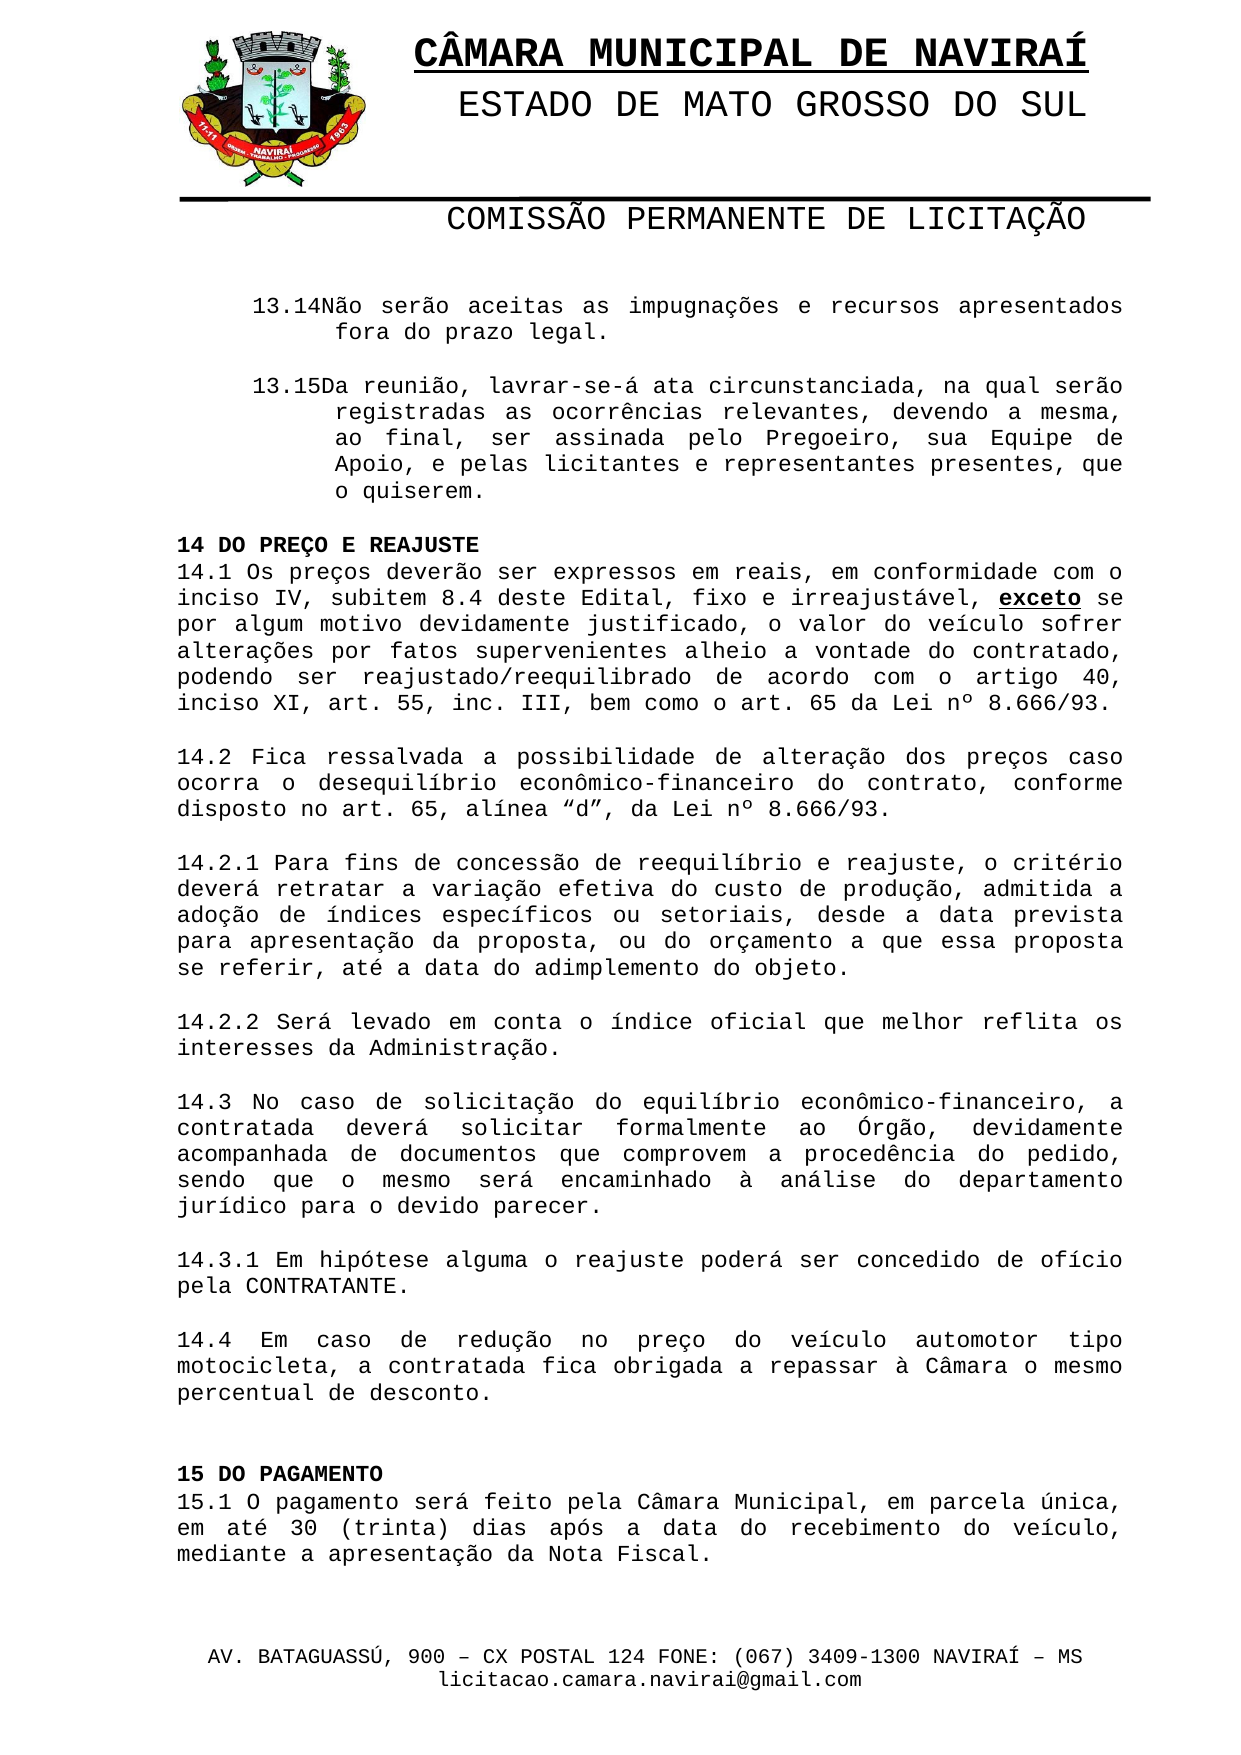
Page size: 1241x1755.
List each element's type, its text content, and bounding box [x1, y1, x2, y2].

list Da reunião, lavrar-se-á ata circunstanciada, na qual serão registradas as ocorrências relevantes, devendo a mesma, ao final, ser assinada pelo Pregoeiro, sua Equipe de Apoio, e pelas licitantes e representantes presentes, que o quiserem. [94, 374, 1124, 505]
text 14.2.2 Será levado em conta o índice oficial que melhor reflita os interesses da Administração. [177, 1010, 1124, 1062]
text 14.4 Em caso de redução no preço do veículo automotor tipo motocicleta, a contratada fica obrigada a repassar à Câmara o mesmo percentual de desconto. [177, 1329, 1124, 1407]
text 14.3 No caso de solicitação do equilíbrio econômico-financeiro, a contratada deverá solicitar formalmente ao Órgão, devidamente acompanhada de documentos que comprovem a procedência do pedido, sendo que o mesmo será encaminhado à análise do departamento jurídico para o devido parecer. [177, 1090, 1124, 1221]
subtitle 14 DO PREÇO E REAJUSTE [177, 533, 1138, 559]
text 14.2 Fica ressalvada a possibilidade de alteração dos preços caso ocorra o desequilíbrio econômico-financeiro do contrato, conforme disposto no art. 65, alínea “d”, da Lei nº 8.666/93. [177, 745, 1124, 823]
text 14.2.1 Para fins de concessão de reequilíbrio e reajuste, o critério deverá retratar a variação efetiva do custo de produção, admitida a adoção de índices específicos ou setoriais, desde a data prevista para apresentação da proposta, ou do orçamento a que essa proposta se referir, até a data do adimplemento do objeto. [177, 851, 1124, 982]
text 14.1 Os preços deverão ser expressos em reais, em conformidade com o inciso IV, subitem 8.4 deste Edital, fixo e irreajustável, exceto se por algum motivo devidamente justificado, o valor do veículo sofrer alterações por fatos supervenientes alheio a vontade do contratado, podendo ser reajustado/reequilibrado de acordo com o artigo 40, inciso XI, art. 55, inc. III, bem como o art. 65 da Lei nº 8.666/93. [177, 561, 1124, 717]
text 14.3.1 Em hipótese alguma o reajuste poderá ser concedido de ofício pela CONTRATANTE. [177, 1249, 1124, 1301]
list Não serão aceitas as impugnações e recursos apresentados fora do prazo legal. [94, 294, 1124, 346]
text 15.1 O pagamento será feito pela Câmara Municipal, em parcela única, em até 30 (trinta) dias após a data do recebimento do veículo, mediante a apresentação da Nota Fiscal. [177, 1490, 1124, 1568]
subtitle 15 DO PAGAMENTO [177, 1462, 1138, 1488]
